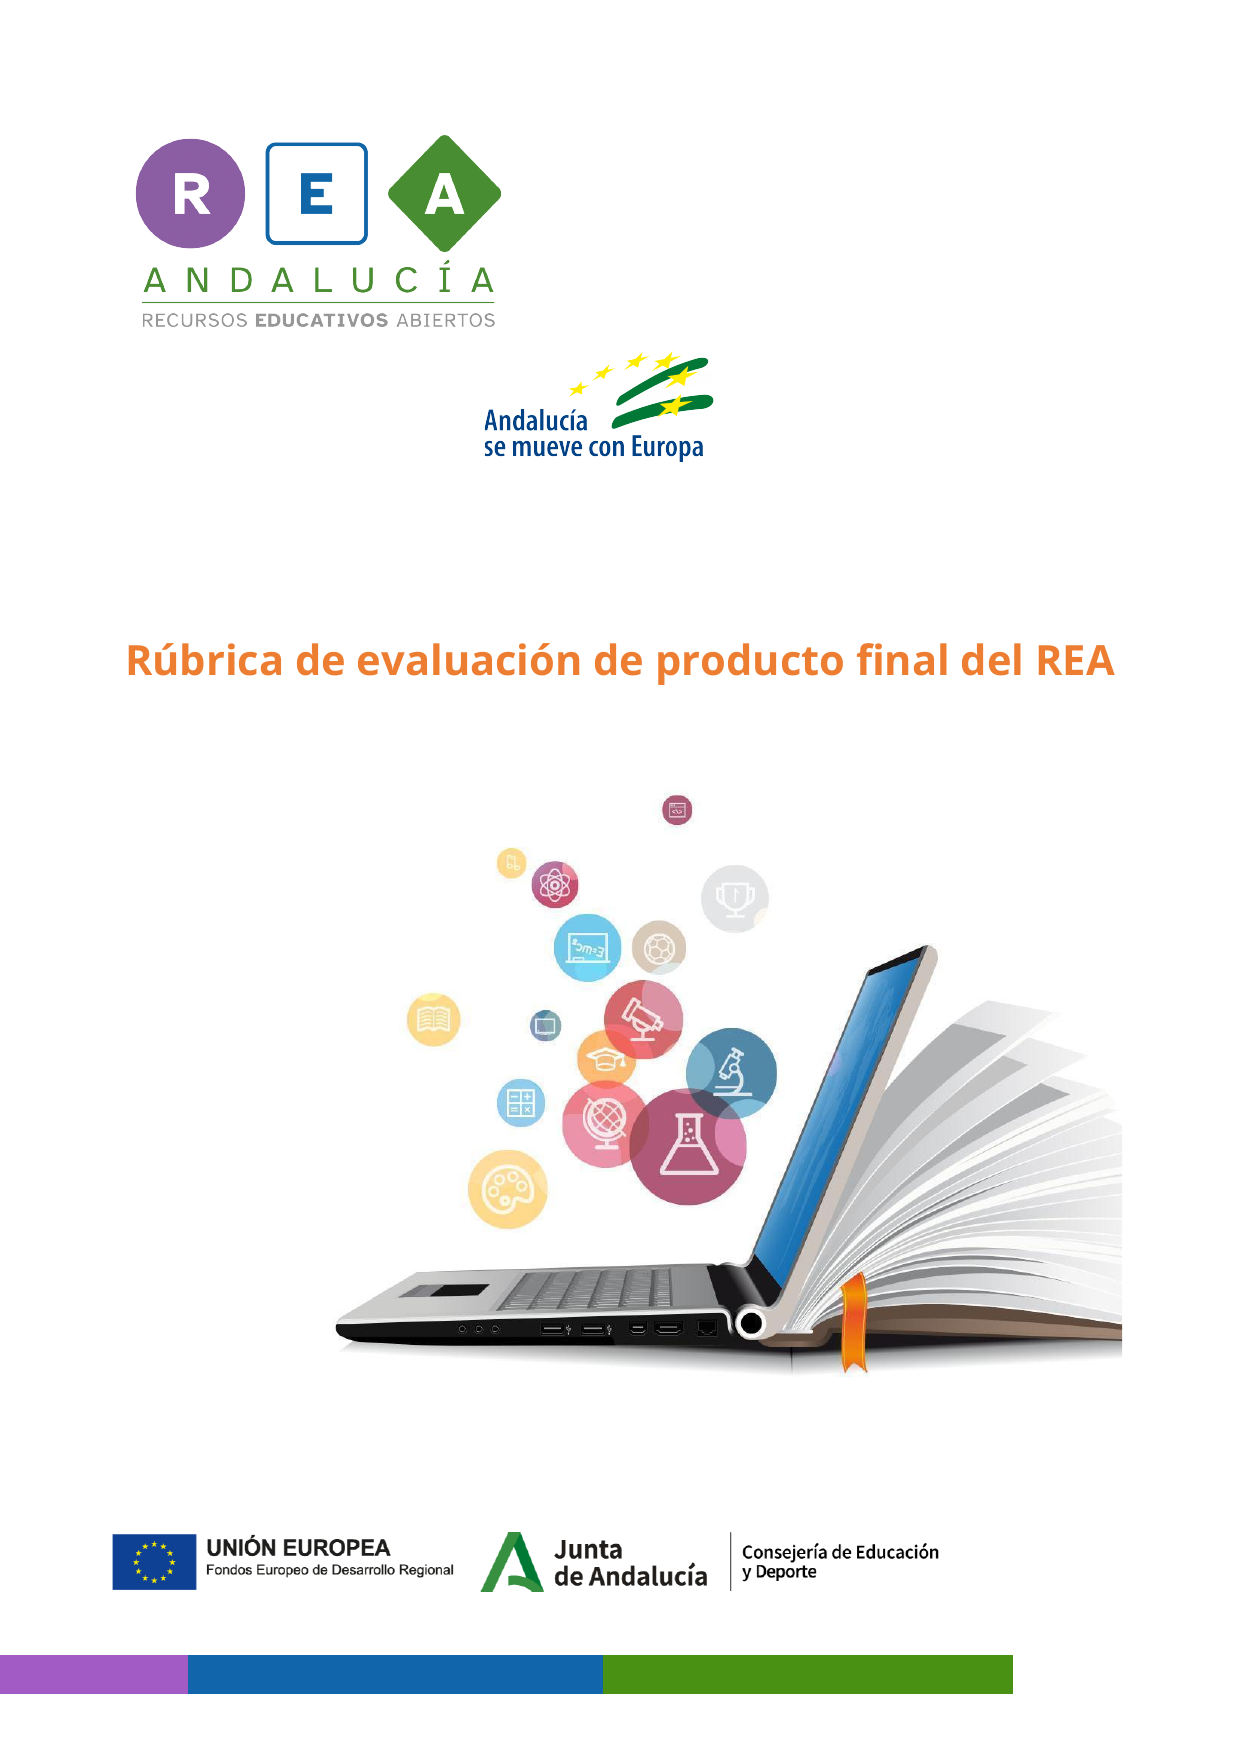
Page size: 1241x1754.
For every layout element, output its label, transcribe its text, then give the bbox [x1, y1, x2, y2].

picture [0, 1446, 1013, 1694]
title Rúbrica de evaluación de producto final del REA [118, 631, 1122, 687]
picture [290, 762, 1123, 1404]
picture [118, 118, 715, 462]
